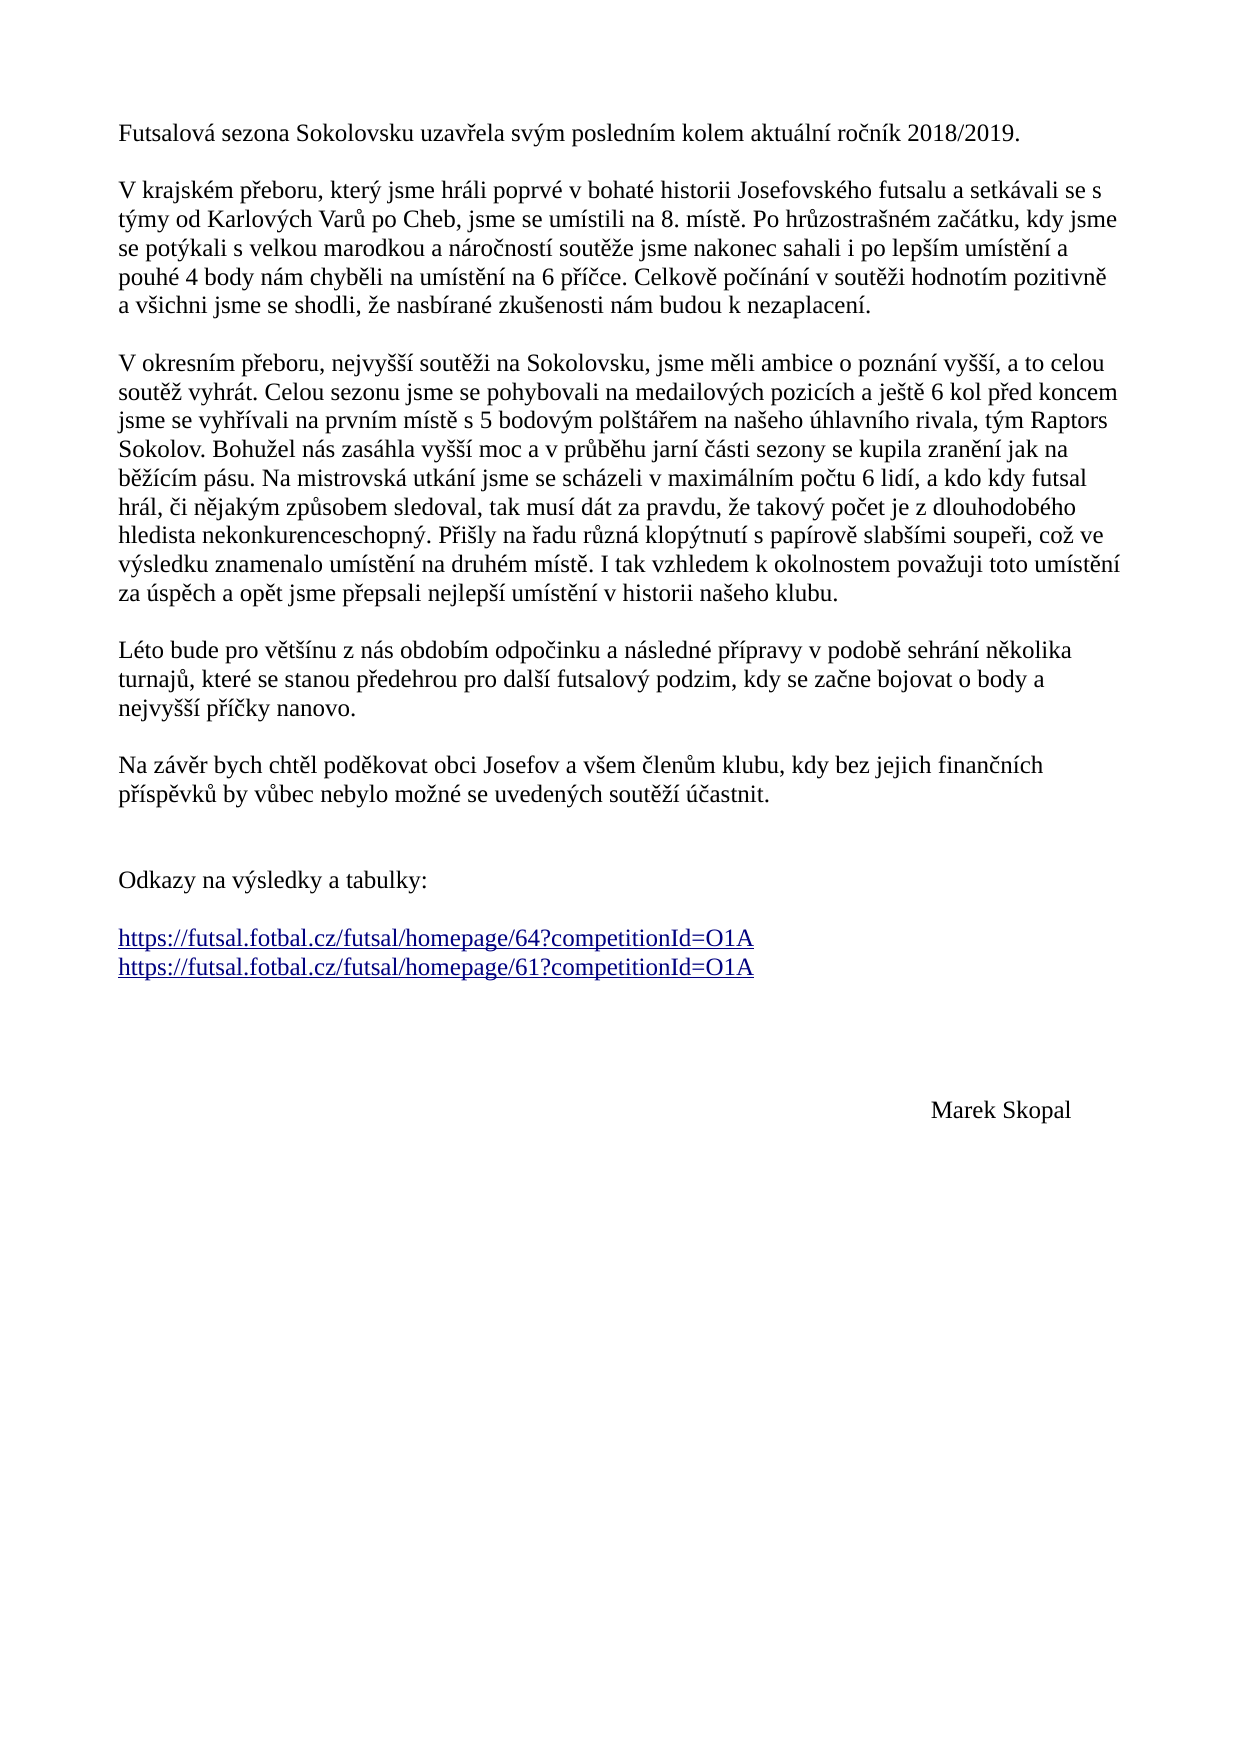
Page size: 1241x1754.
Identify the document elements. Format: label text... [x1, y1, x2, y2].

text V krajském přeboru, který jsme hráli poprvé v bohaté historii Josefovského futsalu a setkávali se s týmy od Karlových Varů po Cheb, jsme se umístili na 8. místě. Po hrůzostrašném začátku, kdy jsme se potýkali s velkou marodkou a náročností soutěže jsme nakonec sahali i po lepším umístění a pouhé 4 body nám chyběli na umístění na 6 příčce. Celkově počínání v soutěži hodnotím pozitivně a všichni jsme se shodli, že nasbírané zkušenosti nám budou k nezaplacení. [118, 176, 1122, 319]
text Marek Skopal [118, 1096, 1122, 1124]
text https://futsal.fotbal.cz/futsal/homepage/64?competitionId=O1A [118, 923, 1122, 952]
text Na závěr bych chtěl poděkovat obci Josefov a všem členům klubu, kdy bez jejich finančních příspěvků by vůbec nebylo možné se uvedených soutěží účastnit. [118, 751, 1122, 808]
text https://futsal.fotbal.cz/futsal/homepage/61?competitionId=O1A [118, 952, 1122, 981]
text V okresním přeboru, nejvyšší soutěži na Sokolovsku, jsme měli ambice o poznání vyšší, a to celou soutěž vyhrát. Celou sezonu jsme se pohybovali na medailových pozicích a ještě 6 kol před koncem jsme se vyhřívali na prvním místě s 5 bodovým polštářem na našeho úhlavního rivala, tým Raptors Sokolov. Bohužel nás zasáhla vyšší moc a v průběhu jarní části sezony se kupila zranění jak na běžícím pásu. Na mistrovská utkání jsme se scházeli v maximálním počtu 6 lidí, a kdo kdy futsal hrál, či nějakým způsobem sledoval, tak musí dát za pravdu, že takový počet je z dlouhodobého hledista nekonkurenceschopný. Přišly na řadu různá klopýtnutí s papírově slabšími soupeři, což ve výsledku znamenalo umístění na druhém místě. I tak vzhledem k okolnostem považuji toto umístění za úspěch a opět jsme přepsali nejlepší umístění v historii našeho klubu. [118, 348, 1122, 607]
text Odkazy na výsledky a tabulky: [118, 866, 1122, 894]
text Léto bude pro většínu z nás obdobím odpočinku a následné přípravy v podobě sehrání několika turnajů, které se stanou předehrou pro další futsalový podzim, kdy se začne bojovat o body a nejvyšší příčky nanovo. [118, 636, 1122, 722]
text Futsalová sezona Sokolovsku uzavřela svým posledním kolem aktuální ročník 2018/2019. [118, 118, 1122, 147]
